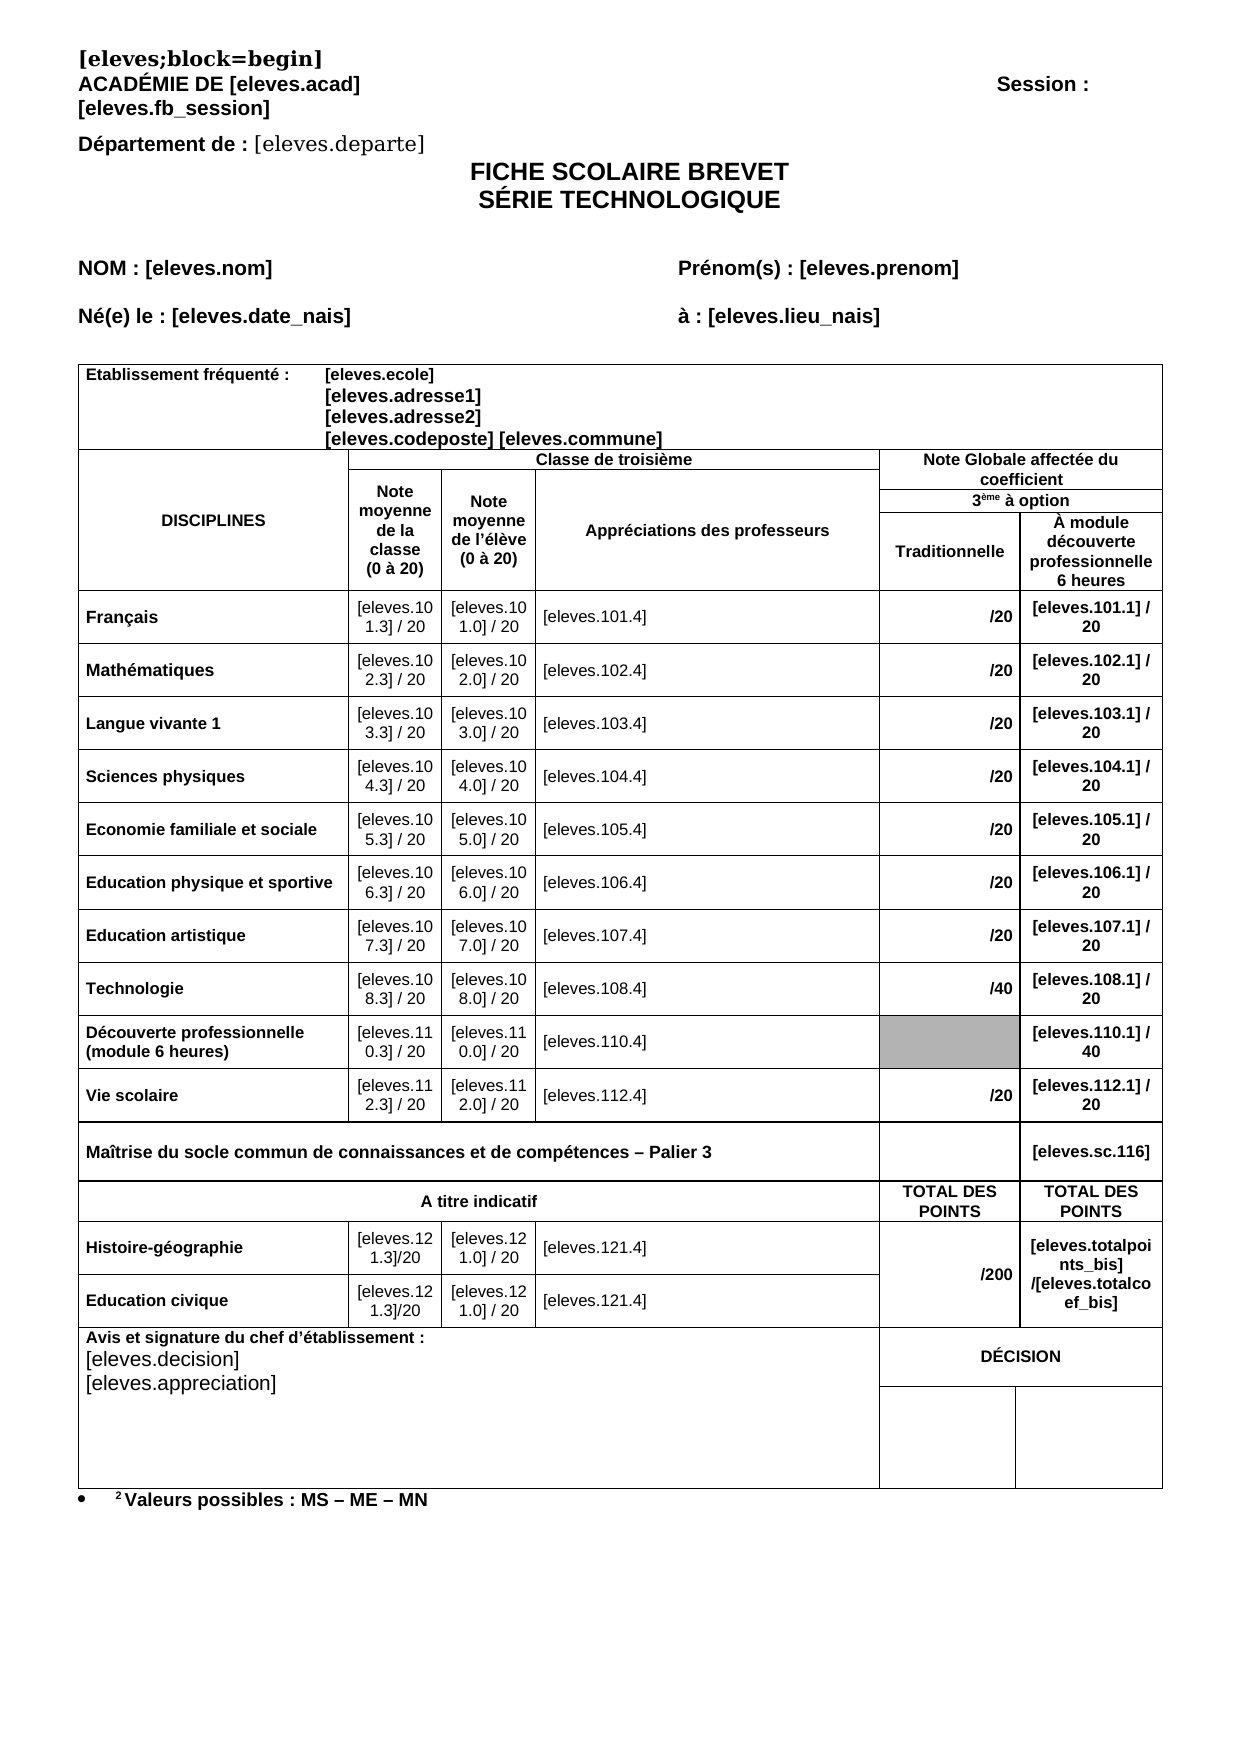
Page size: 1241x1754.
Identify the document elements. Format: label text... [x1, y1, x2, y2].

table_cell [eleves.105.3] / 20 [349, 803, 441, 855]
table_cell [eleves.110.1] / 40 [1021, 1016, 1162, 1068]
text ACADÉMIE DE [eleves.acad] Session : [eleves.fb_session] [78, 72, 1181, 120]
table_cell [eleves.112.0] / 20 [442, 1069, 535, 1121]
table_cell [eleves.106.3] / 20 [349, 856, 441, 908]
table_cell [eleves.106.1] / 20 [1021, 856, 1162, 908]
table_cell [eleves.107.4] [536, 910, 879, 962]
table_cell Langue vivante 1 [79, 697, 348, 749]
table_cell /20 [880, 803, 1019, 855]
table_cell [eleves.121.3]/20 [349, 1222, 441, 1274]
table_cell [eleves.110.4] [536, 1016, 879, 1068]
table_cell /20 [880, 591, 1019, 643]
table_cell [eleves.107.0] / 20 [442, 910, 535, 962]
table_cell /20 [880, 910, 1019, 962]
table_cell Mathématiques [79, 644, 348, 696]
table_cell A titre indicatif [79, 1182, 879, 1221]
table_cell [eleves.104.0] / 20 [442, 750, 535, 802]
table_cell Histoire-géographie [79, 1222, 348, 1274]
table_cell [eleves.101.4] [536, 591, 879, 643]
table_cell Vie scolaire [79, 1069, 348, 1121]
table_cell [eleves.104.4] [536, 750, 879, 802]
table_cell Note moyenne de la classe (0 à 20) [349, 470, 441, 590]
table_cell [eleves.108.4] [536, 963, 879, 1015]
table_cell /200 [880, 1222, 1019, 1327]
table_cell [eleves.112.1] / 20 [1021, 1069, 1162, 1121]
table_cell [eleves.112.3] / 20 [349, 1069, 441, 1121]
table_cell [eleves.121.0] / 20 [442, 1275, 535, 1327]
table_cell DÉCISION [880, 1328, 1162, 1386]
table_cell [eleves.121.3]/20 [349, 1275, 441, 1327]
table_cell [eleves.110.0] / 20 [442, 1016, 535, 1068]
table_cell Classe de troisième [349, 450, 879, 469]
table_cell [eleves.105.1] / 20 [1021, 803, 1162, 855]
table_cell [eleves.105.4] [536, 803, 879, 855]
table_cell [eleves.105.0] / 20 [442, 803, 535, 855]
table_cell [eleves.104.1] / 20 [1021, 750, 1162, 802]
table_cell [eleves.108.1] / 20 [1021, 963, 1162, 1015]
table_cell [eleves.101.3] / 20 [349, 591, 441, 643]
table_cell [eleves.102.4] [536, 644, 879, 696]
table_cell Maîtrise du socle commun de connaissances et de compétences – Palier 3 [79, 1123, 879, 1180]
table_cell Appréciations des professeurs [536, 470, 879, 590]
table_cell [eleves.sc.116] [1021, 1123, 1162, 1180]
table_cell [eleves.103.0] / 20 [442, 697, 535, 749]
table_cell [eleves.102.0] / 20 [442, 644, 535, 696]
table_cell Education artistique [79, 910, 348, 962]
table_cell Découverte professionnelle (module 6 heures) [79, 1016, 348, 1068]
table_cell [eleves.102.1] / 20 [1021, 644, 1162, 696]
table_cell 3ème à option [880, 490, 1162, 512]
table_cell [eleves.121.0] / 20 [442, 1222, 535, 1274]
table_cell Economie familiale et sociale [79, 803, 348, 855]
table_cell /20 [880, 644, 1019, 696]
subtitle FICHE SCOLAIRE BREVET SÉRIE TECHNOLOGIQUE [78, 157, 1181, 214]
table_cell TOTAL DES POINTS [880, 1182, 1019, 1221]
table_cell Note moyenne de l’élève (0 à 20) [442, 470, 535, 590]
table_cell [eleves.totalpoints_bis] /[eleves.totalcoef_bis] [1021, 1222, 1162, 1327]
table_cell [eleves.121.4] [536, 1222, 879, 1274]
text Né(e) le : [eleves.date_nais] à : [eleves.lieu_nais] [78, 304, 1181, 328]
table_cell Education physique et sportive [79, 856, 348, 908]
text [eleves;block=begin] [78, 47, 1181, 72]
table_cell [eleves.102.3] / 20 [349, 644, 441, 696]
table_cell [eleves.101.0] / 20 [442, 591, 535, 643]
table_cell [eleves.107.1] / 20 [1021, 910, 1162, 962]
table_cell /40 [880, 963, 1019, 1015]
table_cell DISCIPLINES [79, 450, 348, 590]
list 2 Valeurs possibles : MS – ME – MN [78, 1489, 1181, 1511]
table_cell Education civique [79, 1275, 348, 1327]
table_cell /20 [880, 856, 1019, 908]
table_header Etablissement fréquenté : [eleves.ecole] [eleves.adresse1] [eleves.adresse2] [eleves.codeposte] [eleves.commune] [79, 365, 1162, 449]
table_cell [eleves.106.0] / 20 [442, 856, 535, 908]
table_cell [eleves.103.3] / 20 [349, 697, 441, 749]
table_cell Français [79, 591, 348, 643]
table_cell /20 [880, 1069, 1019, 1121]
subtitle Département de : [eleves.departe] [78, 132, 1181, 157]
table_cell [eleves.103.4] [536, 697, 879, 749]
table_cell [eleves.101.1] / 20 [1021, 591, 1162, 643]
table_cell Avis et signature du chef d’établissement : [eleves.decision] [eleves.appreciation] [79, 1328, 879, 1488]
table_cell [880, 1123, 1019, 1180]
table_cell [eleves.108.0] / 20 [442, 963, 535, 1015]
table_cell [eleves.110.3] / 20 [349, 1016, 441, 1068]
table_cell [eleves.108.3] / 20 [349, 963, 441, 1015]
table_cell [880, 1387, 1015, 1488]
table_cell [eleves.107.3] / 20 [349, 910, 441, 962]
table_cell [eleves.112.4] [536, 1069, 879, 1121]
table_cell Note Globale affectée du coefficient [880, 450, 1162, 488]
table_cell /20 [880, 697, 1019, 749]
table_cell Sciences physiques [79, 750, 348, 802]
table_cell Traditionnelle [880, 513, 1019, 590]
table_cell À module découverte professionnelle 6 heures [1021, 513, 1162, 590]
table_cell TOTAL DES POINTS [1021, 1182, 1162, 1221]
text NOM : [eleves.nom] Prénom(s) : [eleves.prenom] [78, 256, 1181, 280]
table_cell [eleves.104.3] / 20 [349, 750, 441, 802]
table_cell [eleves.103.1] / 20 [1021, 697, 1162, 749]
table_cell [eleves.121.4] [536, 1275, 879, 1327]
table_cell [880, 1016, 1019, 1068]
table_cell Technologie [79, 963, 348, 1015]
table_cell /20 [880, 750, 1019, 802]
table_cell [eleves.106.4] [536, 856, 879, 908]
table_cell [1016, 1387, 1162, 1488]
